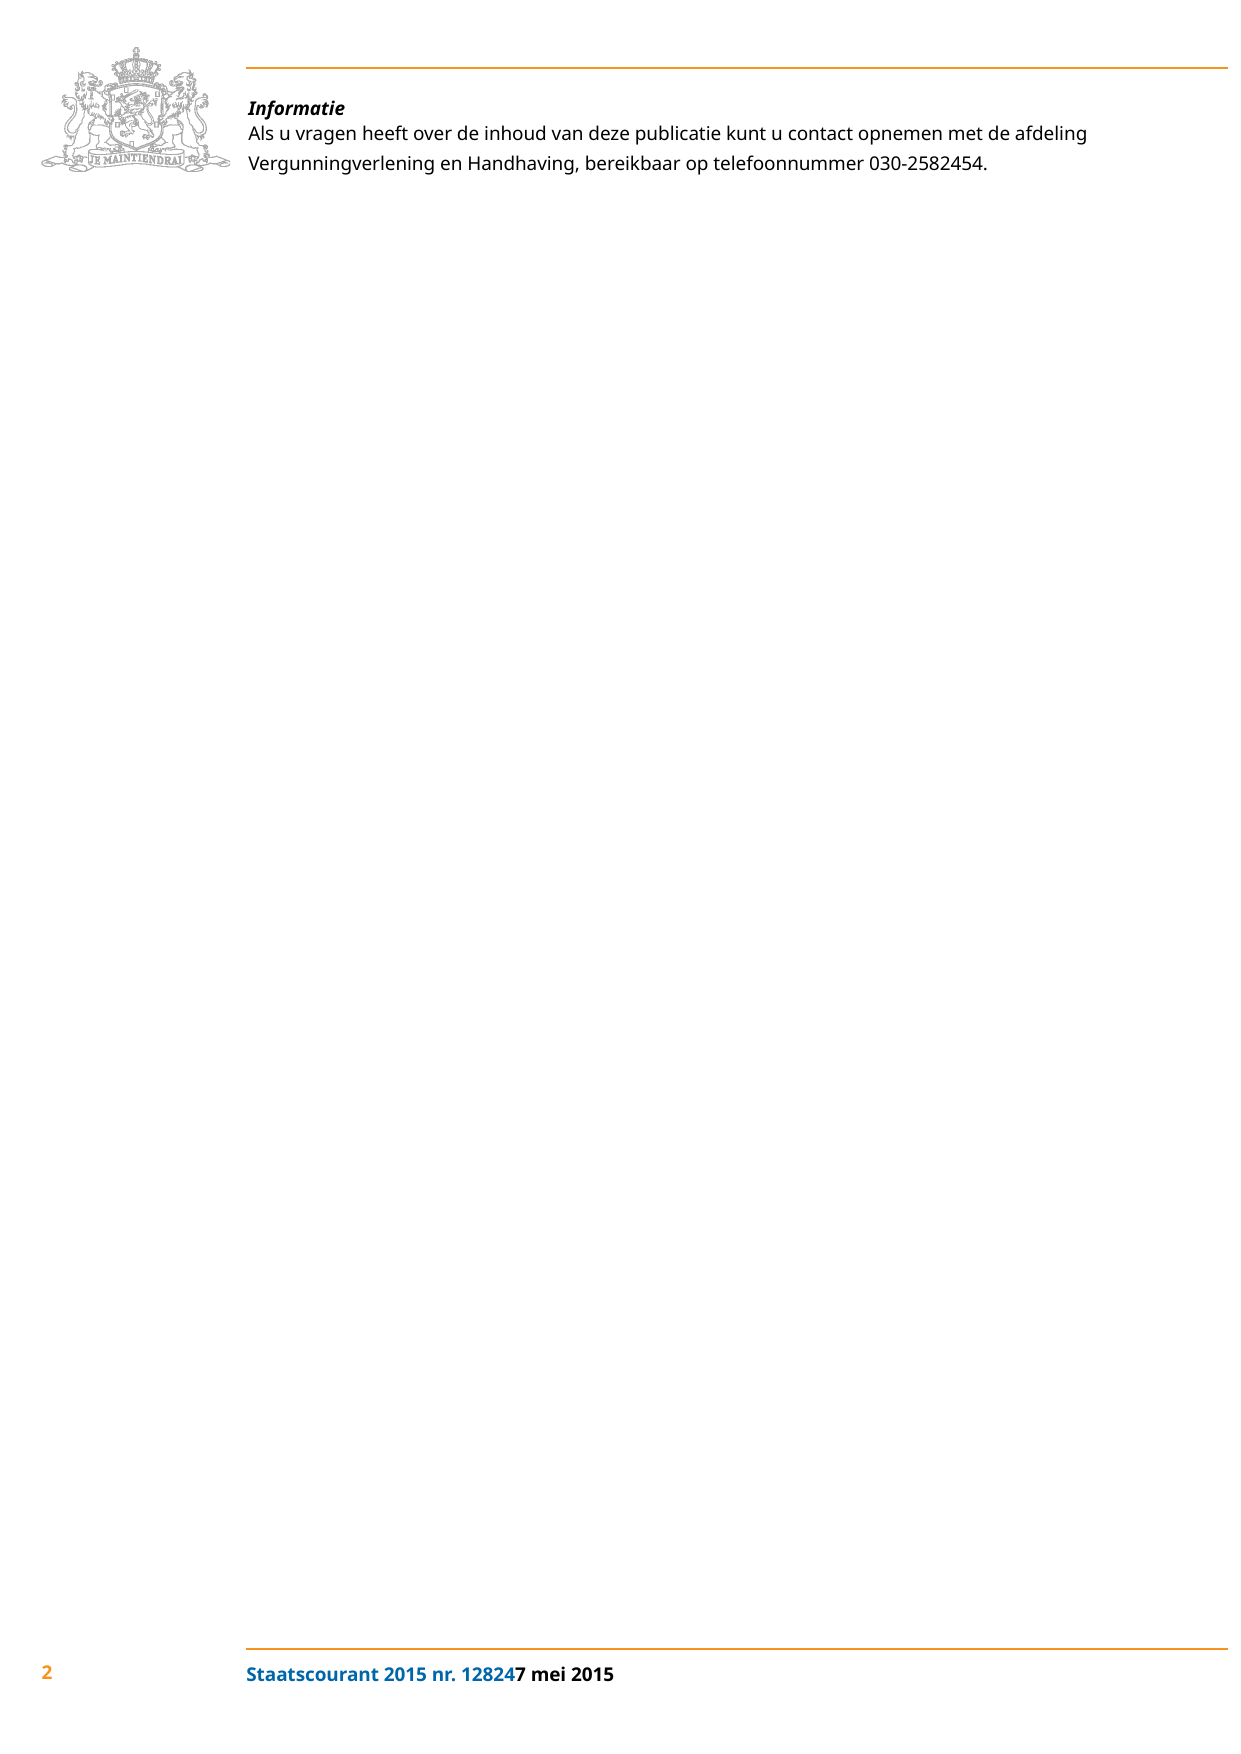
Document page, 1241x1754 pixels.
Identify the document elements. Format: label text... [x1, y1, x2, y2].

picture [41, 47, 231, 172]
text Als u vragen heeft over de inhoud van deze publicatie kunt u contact opnemen met de afdeling Vergunningverlening en Handhaving, bereikbaar op telefoonnummer 030-2582454. [248, 121, 1152, 176]
text Informatie [248, 95, 1152, 121]
